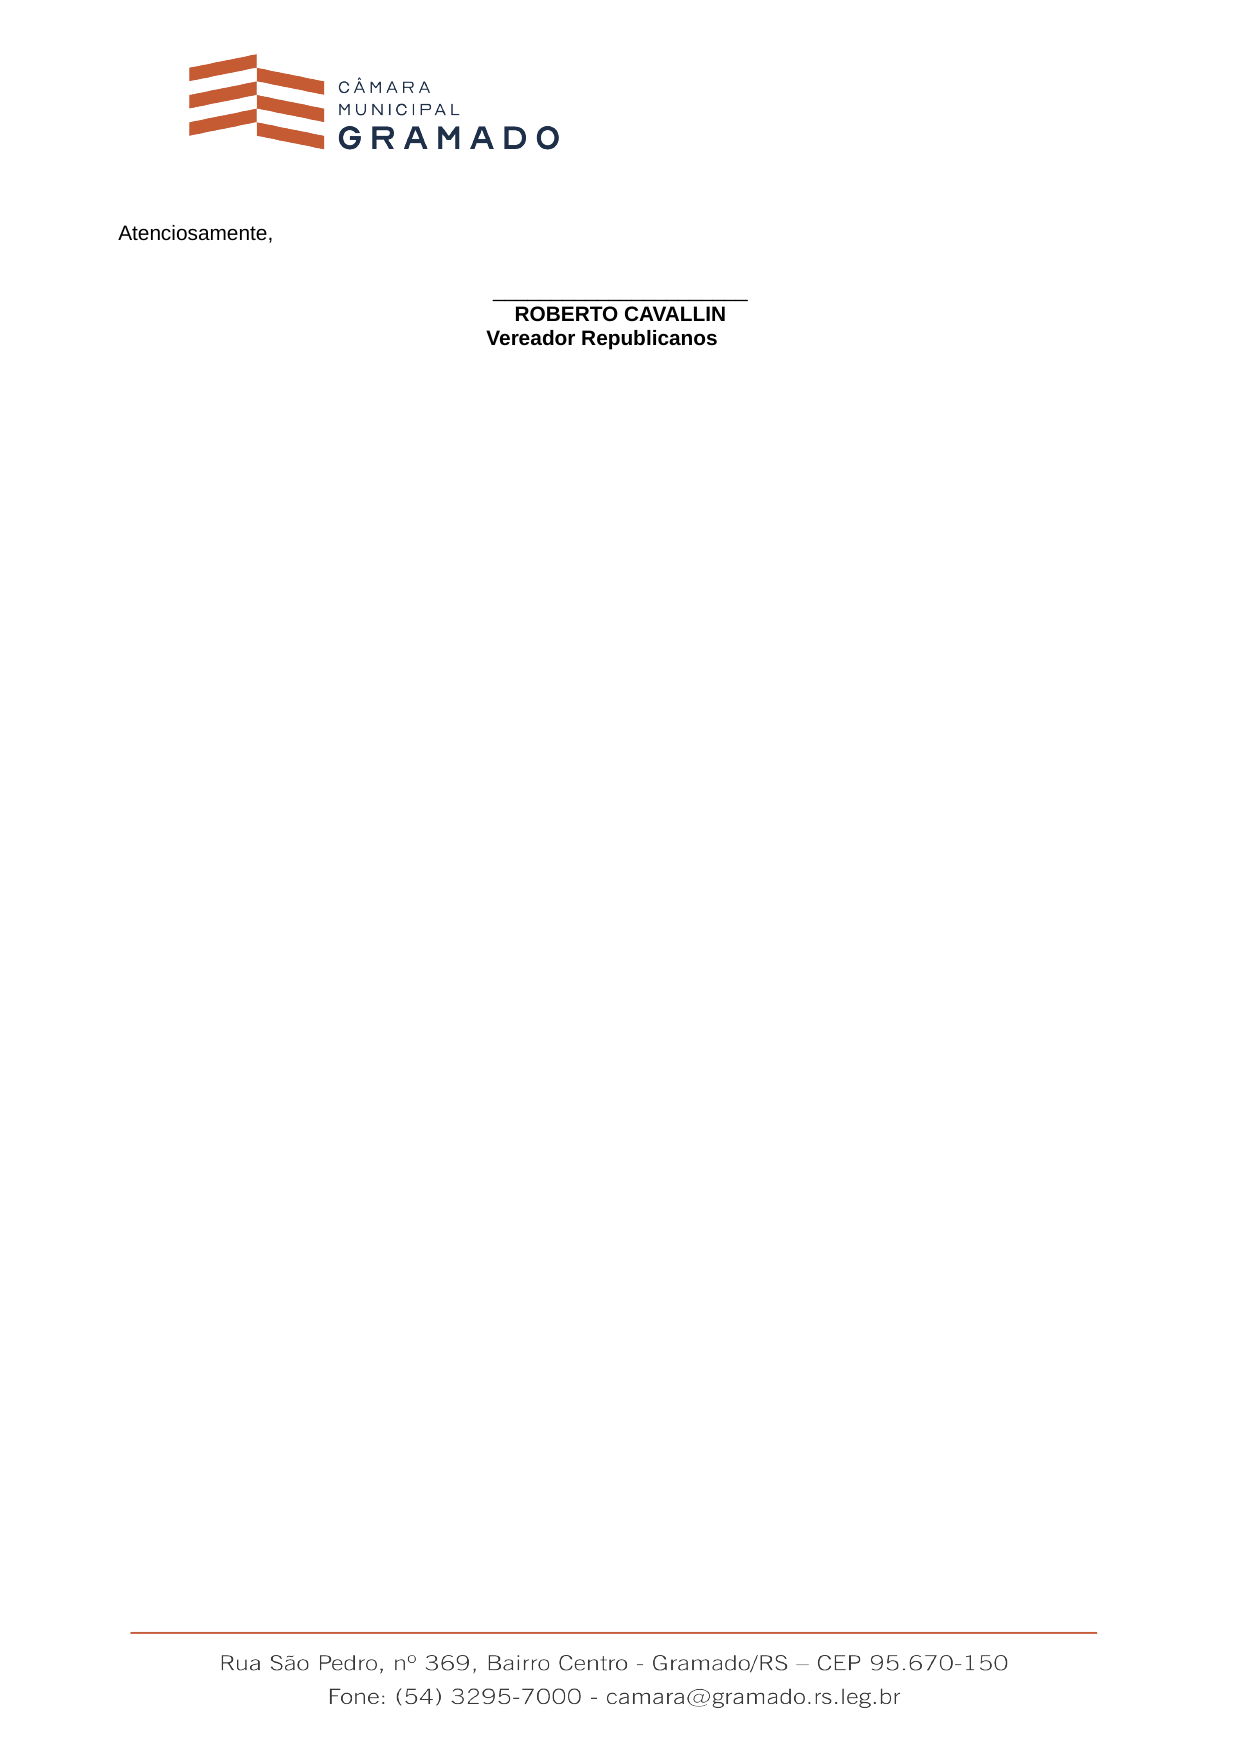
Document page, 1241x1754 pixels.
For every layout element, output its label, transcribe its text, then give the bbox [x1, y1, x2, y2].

text ______________________ [118, 278, 1122, 302]
text ROBERTO CAVALLIN [118, 302, 1122, 326]
picture [116, 0, 1130, 218]
text Atenciosamente, [118, 218, 1122, 245]
picture [65, 1599, 1166, 1748]
text Vereador Republicanos [118, 326, 1122, 350]
